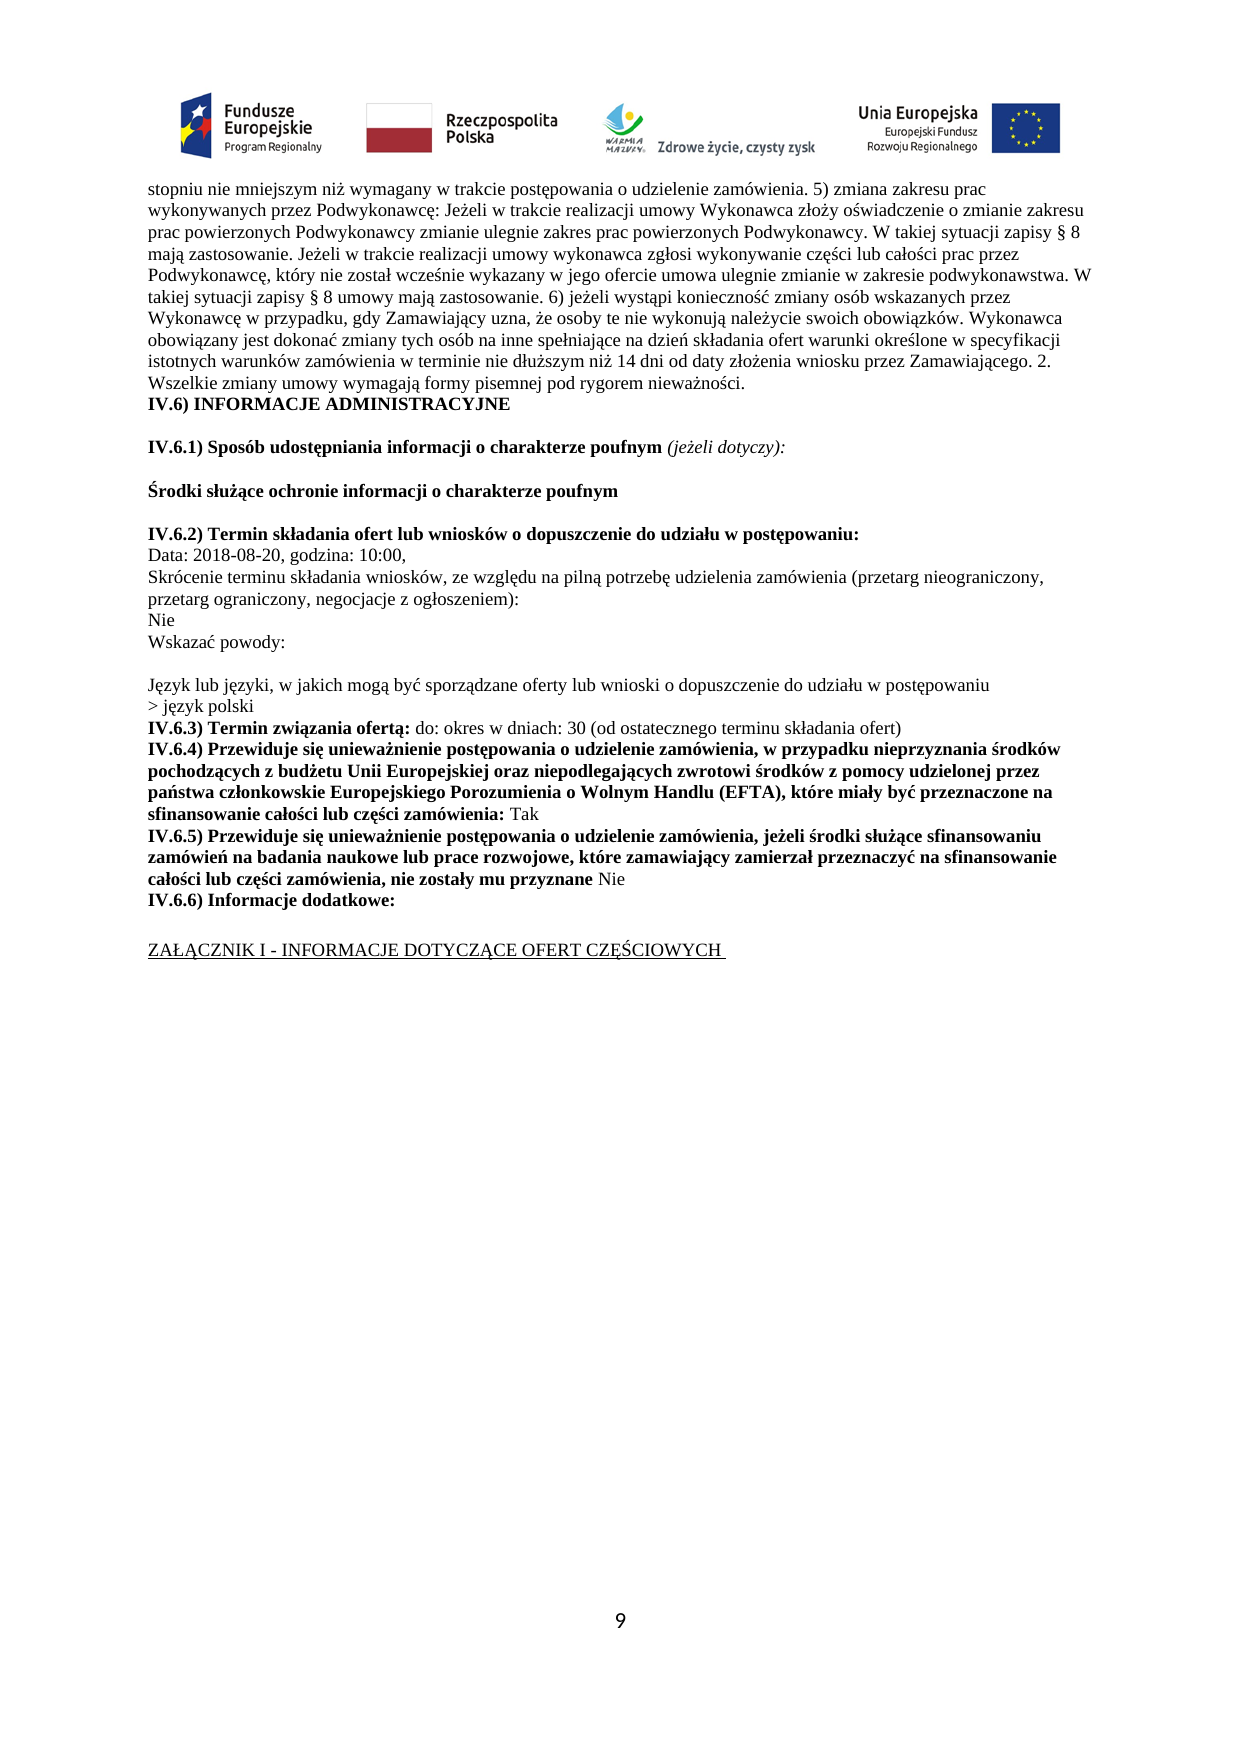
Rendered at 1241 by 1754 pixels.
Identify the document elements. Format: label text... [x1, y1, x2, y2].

text stopniu nie mniejszym niż wymagany w trakcie postępowania o udzielenie zamówienia. 5) zmiana zakresu prac wykonywanych przez Podwykonawcę: Jeżeli w trakcie realizacji umowy Wykonawca złoży oświadczenie o zmianie zakresu prac powierzonych Podwykonawcy zmianie ulegnie zakres prac powierzonych Podwykonawcy. W takiej sytuacji zapisy § 8 mają zastosowanie. Jeżeli w trakcie realizacji umowy wykonawca zgłosi wykonywanie części lub całości prac przez Podwykonawcę, który nie został wcześnie wykazany w jego ofercie umowa ulegnie zmianie w zakresie podwykonawstwa. W takiej sytuacji zapisy § 8 umowy mają zastosowanie. 6) jeżeli wystąpi konieczność zmiany osób wskazanych przez Wykonawcę w przypadku, gdy Zamawiający uzna, że osoby te nie wykonują należycie swoich obowiązków. Wykonawca obowiązany jest dokonać zmiany tych osób na inne spełniające na dzień składania ofert warunki określone w specyfikacji istotnych warunków zamówienia w terminie nie dłuższym niż 14 dni od daty złożenia wniosku przez Zamawiającego. 2. Wszelkie zmiany umowy wymagają formy pisemnej pod rygorem nieważności. IV.6) INFORMACJE ADMINISTRACYJNE IV.6.1) Sposób udostępniania informacji o charakterze poufnym (jeżeli dotyczy): Środki służące ochronie informacji o charakterze poufnym IV.6.2) Termin składania ofert lub wniosków o dopuszczenie do udziału w postępowaniu: Data: 2018-08-20, godzina: 10:00, Skrócenie terminu składania wniosków, ze względu na pilną potrzebę udzielenia zamówienia (przetarg nieograniczony, przetarg ograniczony, negocjacje z ogłoszeniem): Nie Wskazać powody: Język lub języki, w jakich mogą być sporządzane oferty lub wnioski o dopuszczenie do udziału w postępowaniu > język polski IV.6.3) Termin związania ofertą: do: okres w dniach: 30 (od ostatecznego terminu składania ofert) IV.6.4) Przewiduje się unieważnienie postępowania o udzielenie zamówienia, w przypadku nieprzyznania środków pochodzących z budżetu Unii Europejskiej oraz niepodlegających zwrotowi środków z pomocy udzielonej przez państwa członkowskie Europejskiego Porozumienia o Wolnym Handlu (EFTA), które miały być przeznaczone na sfinansowanie całości lub części zamówienia: Tak IV.6.5) Przewiduje się unieważnienie postępowania o udzielenie zamówienia, jeżeli środki służące sfinansowaniu zamówień na badania naukowe lub prace rozwojowe, które zamawiający zamierzał przeznaczyć na sfinansowanie całości lub części zamówienia, nie zostały mu przyznane Nie IV.6.6) Informacje dodatkowe: [148, 178, 1093, 939]
table_header [148, 1097, 158, 1146]
text ZAŁĄCZNIK I - INFORMACJE DOTYCZĄCE OFERT CZĘŚCIOWYCH [148, 939, 1093, 960]
